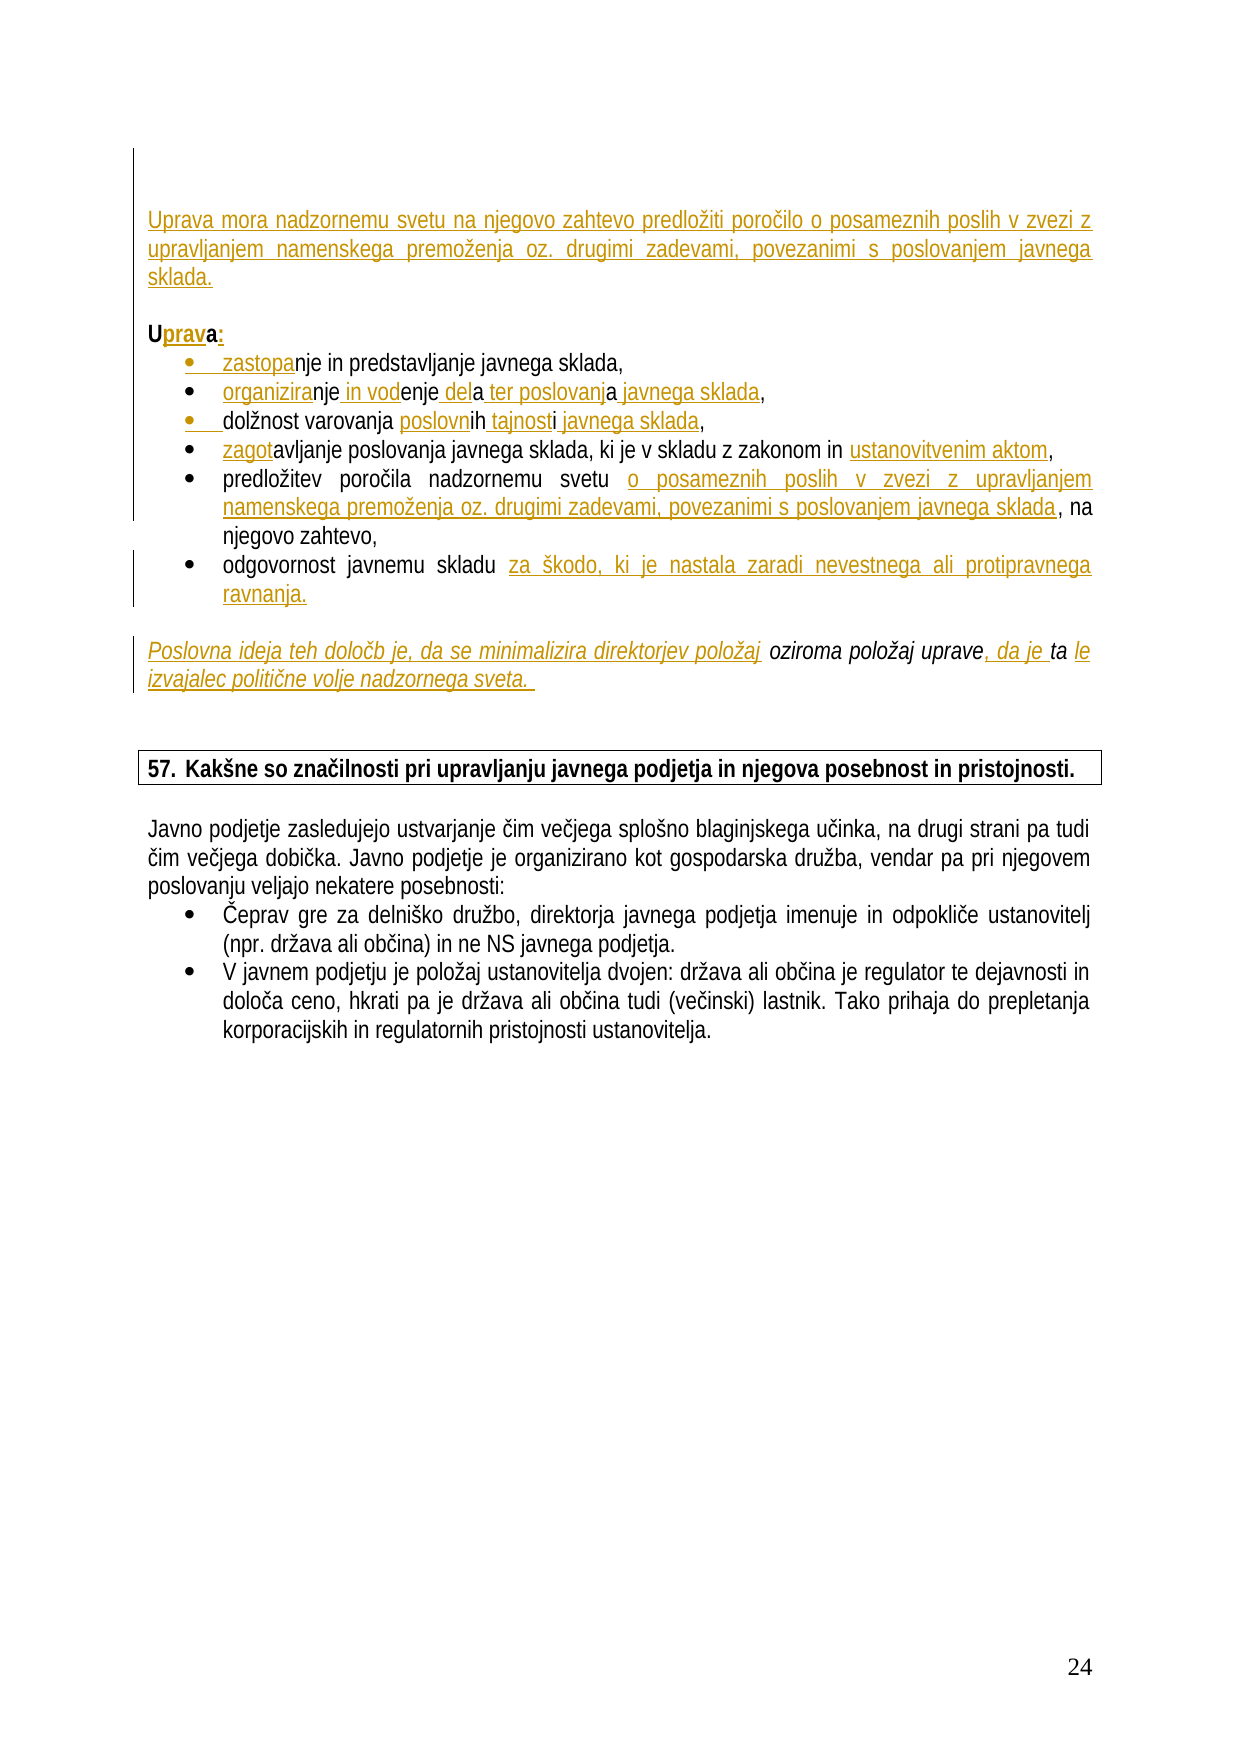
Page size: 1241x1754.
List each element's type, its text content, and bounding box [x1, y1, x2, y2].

text upravljanjem namenskega premoženja oz. drugimi zadevami, povezanimi s poslovanjem javnega [148, 231, 1093, 259]
list Kakšne so značilnosti pri upravljanju javnega podjetja in njegova posebnost in pristojnosti. [139, 751, 1101, 784]
text Poslovna ideja teh določb je, da se minimalizira direktorjev položaj oziroma položaj uprave, da je ta le izvajalec politične volje nadzornega sveta. [148, 636, 1093, 693]
list odgovornost javnemu skladu za škodo, ki je nastala zaradi nevestnega ali protipravnega ravnanja. [185, 550, 1093, 607]
list organiziranje in vodenje dela ter poslovanja javnega sklada, [185, 377, 1093, 406]
list dolžnost varovanja poslovnih tajnosti javnega sklada, [185, 406, 1093, 435]
list Čeprav gre za delniško družbo, direktorja javnega podjetja imenuje in odpokliče ustanovitelj (npr. država ali občina) in ne NS javnega podjetja. [185, 900, 1093, 957]
list zastopanje in predstavljanje javnega sklada, [185, 348, 1093, 377]
text Uprava mora nadzornemu svetu na njegovo zahtevo predložiti poročilo o posameznih poslih v zvezi z [148, 205, 1093, 230]
text Uprava: [148, 319, 1093, 348]
list zagotavljanje poslovanja javnega sklada, ki je v skladu z zakonom in ustanovitvenim aktom, [185, 435, 1093, 463]
text sklada. [148, 260, 1093, 291]
list predložitev poročila nadzornemu svetu o posameznih poslih v zvezi z upravljanjem namenskega premoženja oz. drugimi zadevami, povezanimi s poslovanjem javnega sklada, na njegovo zahtevo, [185, 463, 1093, 550]
list V javnem podjetju je položaj ustanovitelja dvojen: država ali občina je regulator te dejavnosti in določa ceno, hkrati pa je država ali občina tudi (večinski) lastnik. Tako prihaja do prepletanja korporacijskih in regulatornih pristojnosti ustanovitelja. [185, 957, 1093, 1043]
text Javno podjetje zasledujejo ustvarjanje čim večjega splošno blaginjskega učinka, na drugi strani pa tudi čim večjega dobička. Javno podjetje je organizirano kot gospodarska družba, vendar pa pri njegovem poslovanju veljajo nekatere posebnosti: [148, 814, 1093, 900]
